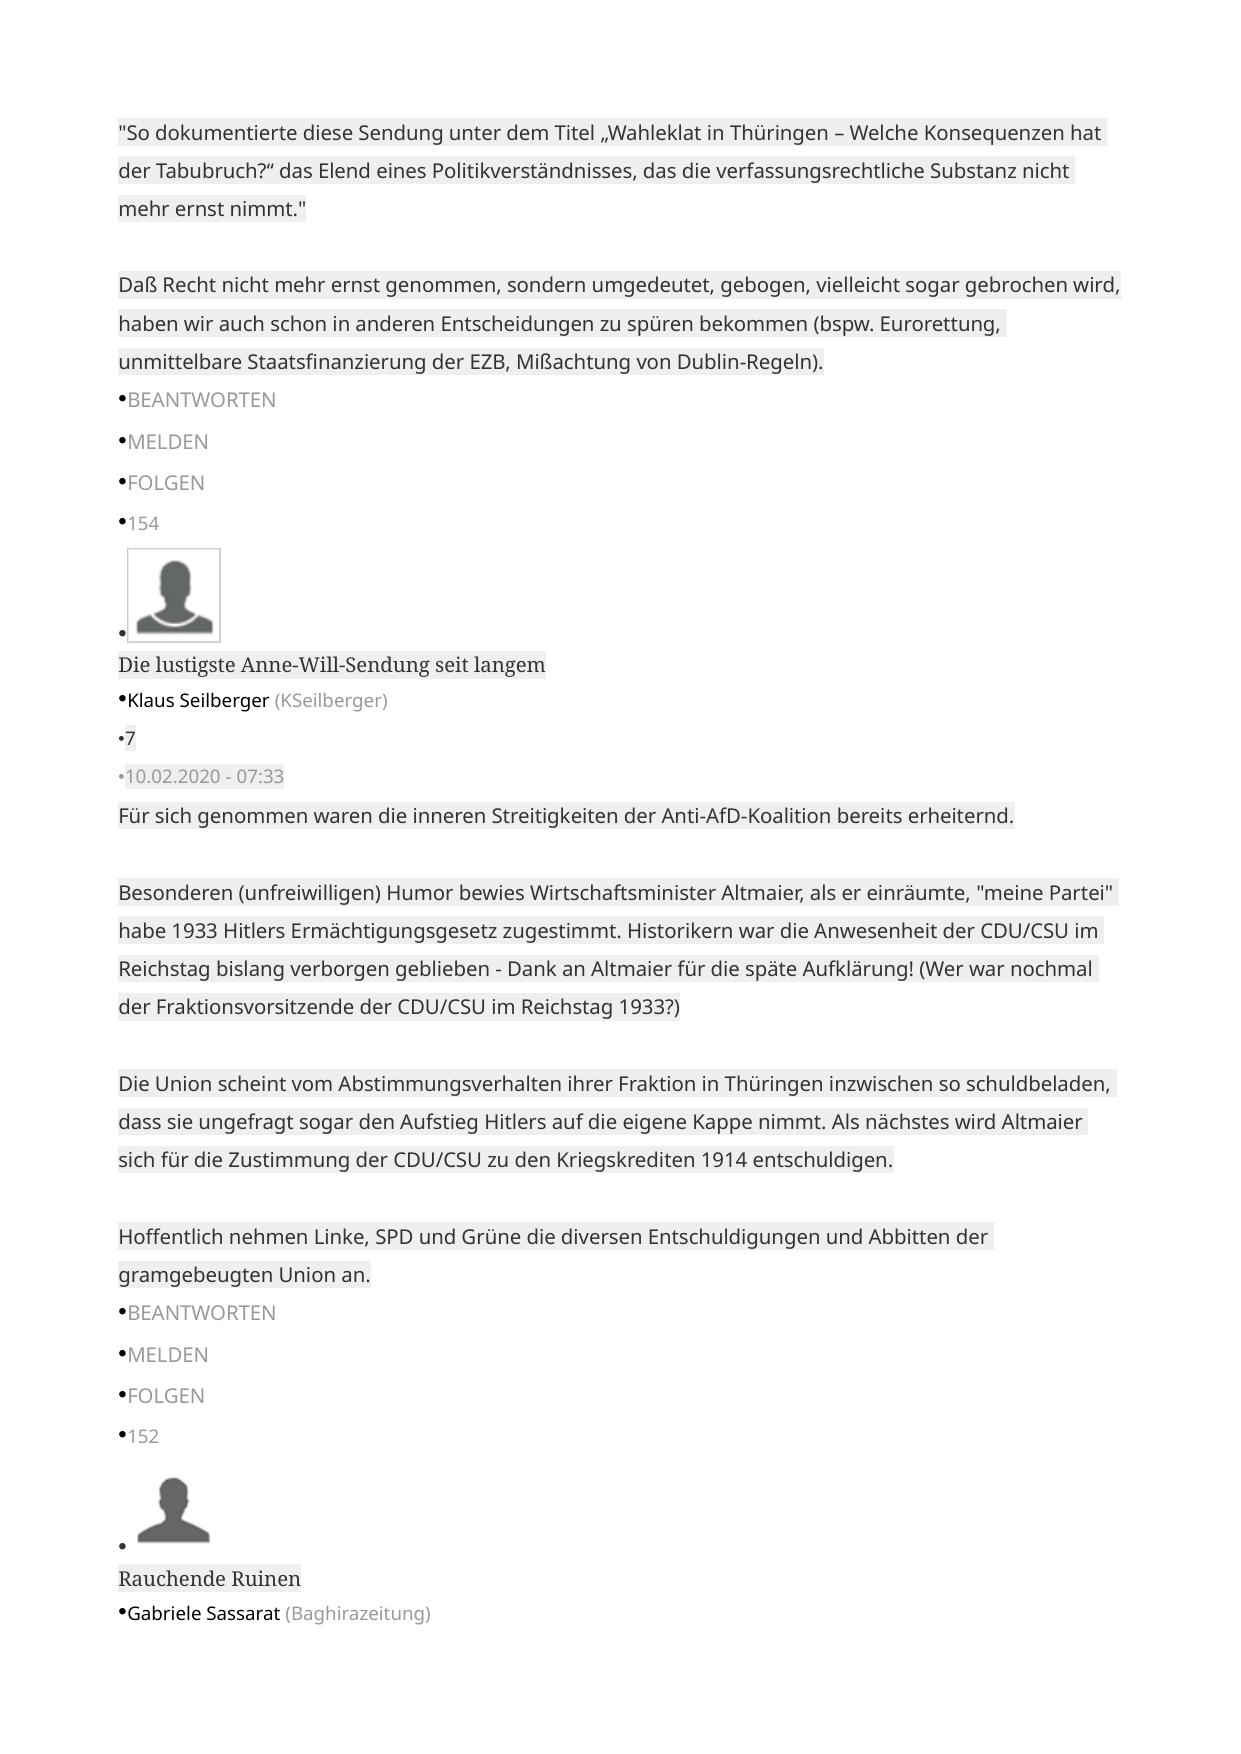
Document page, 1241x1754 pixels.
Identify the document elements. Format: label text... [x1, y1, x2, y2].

list FOLGEN [118, 469, 1122, 497]
list Die lustigste Anne-Will-Sendung seit langem [118, 651, 1122, 679]
picture [127, 1461, 221, 1556]
list 152 [118, 1423, 1122, 1449]
list MELDEN [118, 1340, 1122, 1368]
list BEANTWORTEN [118, 386, 1122, 413]
list Klaus Seilberger (KSeilberger) [118, 687, 1122, 713]
list MELDEN [118, 427, 1122, 455]
list Für sich genommen waren die inneren Streitigkeiten der Anti-AfD-Koalition bereits erheiternd. Besonderen (unfreiwilligen) Humor bewies Wirtschaftsminister Altmaier, als er einräumte, "meine Partei" habe 1933 Hitlers Ermächtigungsgesetz zugestimmt. Historikern war die Anwesenheit der CDU/CSU im Reichstag bislang verborgen geblieben - Dank an Altmaier für die späte Aufklärung! (Wer war nochmal der Fraktionsvorsitzende der CDU/CSU im Reichstag 1933?) Die Union scheint vom Abstimmungsverhalten ihrer Fraktion in Thüringen inzwischen so schuldbeladen, dass sie ungefragt sogar den Aufstieg Hitlers auf die eigene Kappe nimmt. Als nächstes wird Altmaier sich für die Zustimmung der CDU/CSU zu den Kriegskrediten 1914 entschuldigen. Hoffentlich nehmen Linke, SPD und Grüne die diversen Entschuldigungen und Abbitten der gramgebeugten Union an. [118, 802, 1122, 1288]
list 10.02.2020 - 07:33 [118, 763, 1122, 789]
picture [127, 548, 221, 643]
list 7 [118, 725, 1122, 751]
list FOLGEN [118, 1382, 1122, 1409]
list 154 [118, 510, 1122, 536]
list "So dokumentierte diese Sendung unter dem Titel „Wahleklat in Thüringen – Welche Konsequenzen hat der Tabubruch?“ das Elend eines Politikverständnisses, das die verfassungsrechtliche Substanz nicht mehr ernst nimmt." Daß Recht nicht mehr ernst genommen, sondern umgedeutet, gebogen, vielleicht sogar gebrochen wird, haben wir auch schon in anderen Entscheidungen zu spüren bekommen (bspw. Eurorettung, unmittelbare Staatsfinanzierung der EZB, Mißachtung von Dublin-Regeln). [118, 118, 1122, 375]
list Gabriele Sassarat (Baghirazeitung) [118, 1600, 1122, 1626]
list BEANTWORTEN [118, 1299, 1122, 1326]
list Rauchende Ruinen [118, 1564, 1122, 1592]
